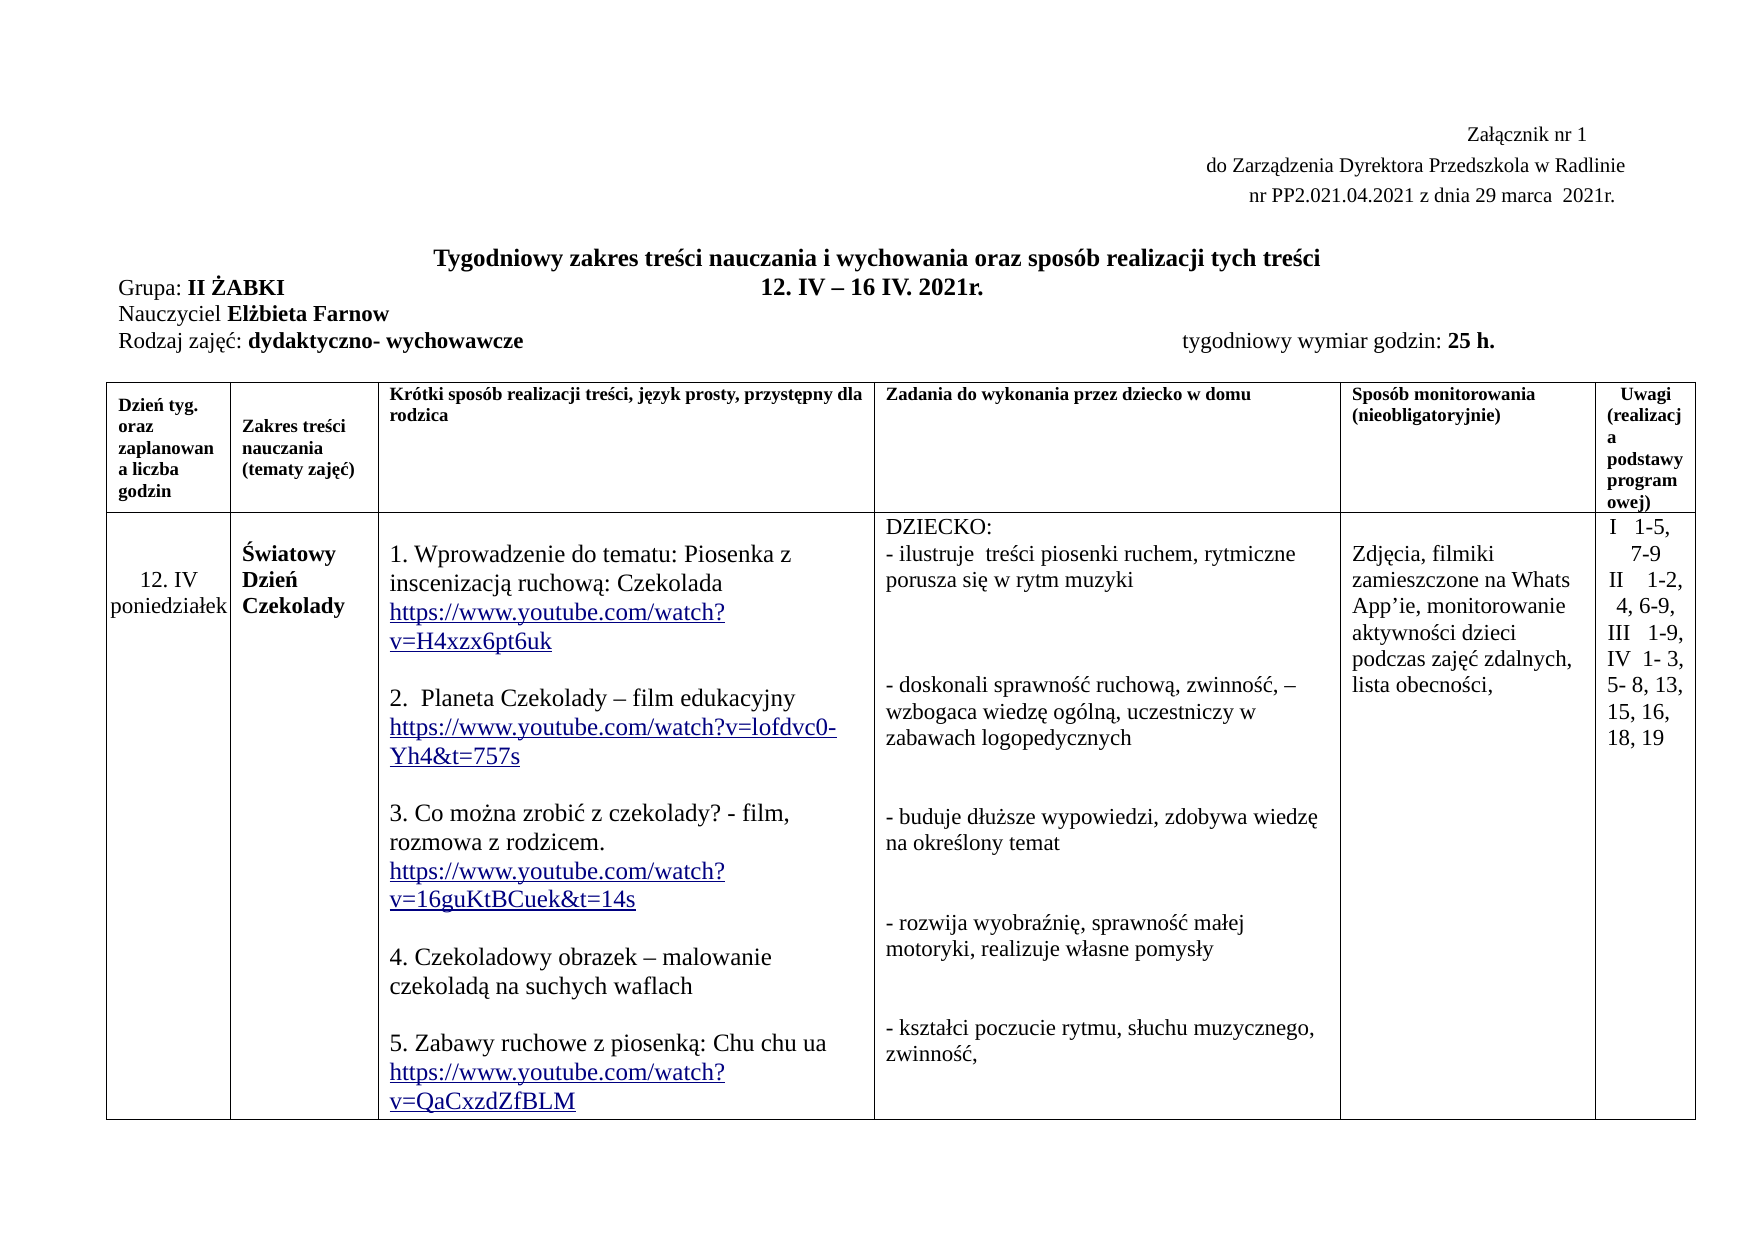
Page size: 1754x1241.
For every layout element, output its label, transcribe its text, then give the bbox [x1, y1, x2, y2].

table_header Zakres treści nauczania (tematy zajęć) [231, 383, 378, 512]
table_cell Zdjęcia, filmiki zamieszczone na Whats App’ie, monitorowanie aktywności dzieci podczas zajęć zdalnych, lista obecności, [1341, 513, 1595, 1119]
table_header Sposób monitorowania (nieobligatoryjnie) [1341, 383, 1595, 512]
table_cell 1. Wprowadzenie do tematu: Piosenka z inscenizacją ruchową: Czekolada https://www.youtube.com/watch?v=H4xzx6pt6uk 2. Planeta Czekolady – film edukacyjny https://www.youtube.com/watch?v=lofdvc0-Yh4&t=757s 3. Co można zrobić z czekolady? - film, rozmowa z rodzicem. https://www.youtube.com/watch?v=16guKtBCuek&t=14s 4. Czekoladowy obrazek – malowanie czekoladą na suchych waflach 5. Zabawy ruchowe z piosenką: Chu chu ua https://www.youtube.com/watch?v=QaCxzdZfBLM [379, 513, 874, 1119]
table_header Dzień tyg. oraz zaplanowana liczba godzin [107, 383, 230, 512]
table_header Uwagi (realizacja podstawy programowej) [1596, 383, 1695, 512]
text Grupa: II ŻABKI 12. IV – 16 IV. 2021r. [118, 272, 1636, 300]
text Nauczyciel Elżbieta Farnow [118, 300, 1636, 327]
text Załącznik nr 1 [118, 118, 1636, 147]
table_cell DZIECKO: - ilustruje treści piosenki ruchem, rytmiczne porusza się w rytm muzyki - doskonali sprawność ruchową, zwinność, – wzbogaca wiedzę ogólną, uczestniczy w zabawach logopedycznych - buduje dłuższe wypowiedzi, zdobywa wiedzę na określony temat - rozwija wyobraźnię, sprawność małej motoryki, realizuje własne pomysły - kształci poczucie rytmu, słuchu muzycznego, zwinność, [875, 513, 1340, 1119]
table_cell 12. IV poniedziałek [107, 513, 230, 1119]
text do Zarządzenia Dyrektora Przedszkola w Radlinie [118, 153, 1636, 177]
text nr PP2.021.04.2021 z dnia 29 marca 2021r. [118, 183, 1636, 207]
table_header Krótki sposób realizacji treści, język prosty, przystępny dla rodzica [379, 383, 874, 512]
table_cell Światowy Dzień Czekolady [231, 513, 378, 1119]
text Rodzaj zajęć: dydaktyczno- wychowawcze tygodniowy wymiar godzin: 25 h. [118, 327, 1636, 353]
text Tygodniowy zakres treści nauczania i wychowania oraz sposób realizacji tych treści [118, 243, 1636, 272]
table_cell I 1-5, 7-9 II 1-2, 4, 6-9, III 1-9, IV 1- 3, 5- 8, 13, 15, 16, 18, 19 [1596, 513, 1695, 1119]
table_header Zadania do wykonania przez dziecko w domu [875, 383, 1340, 512]
